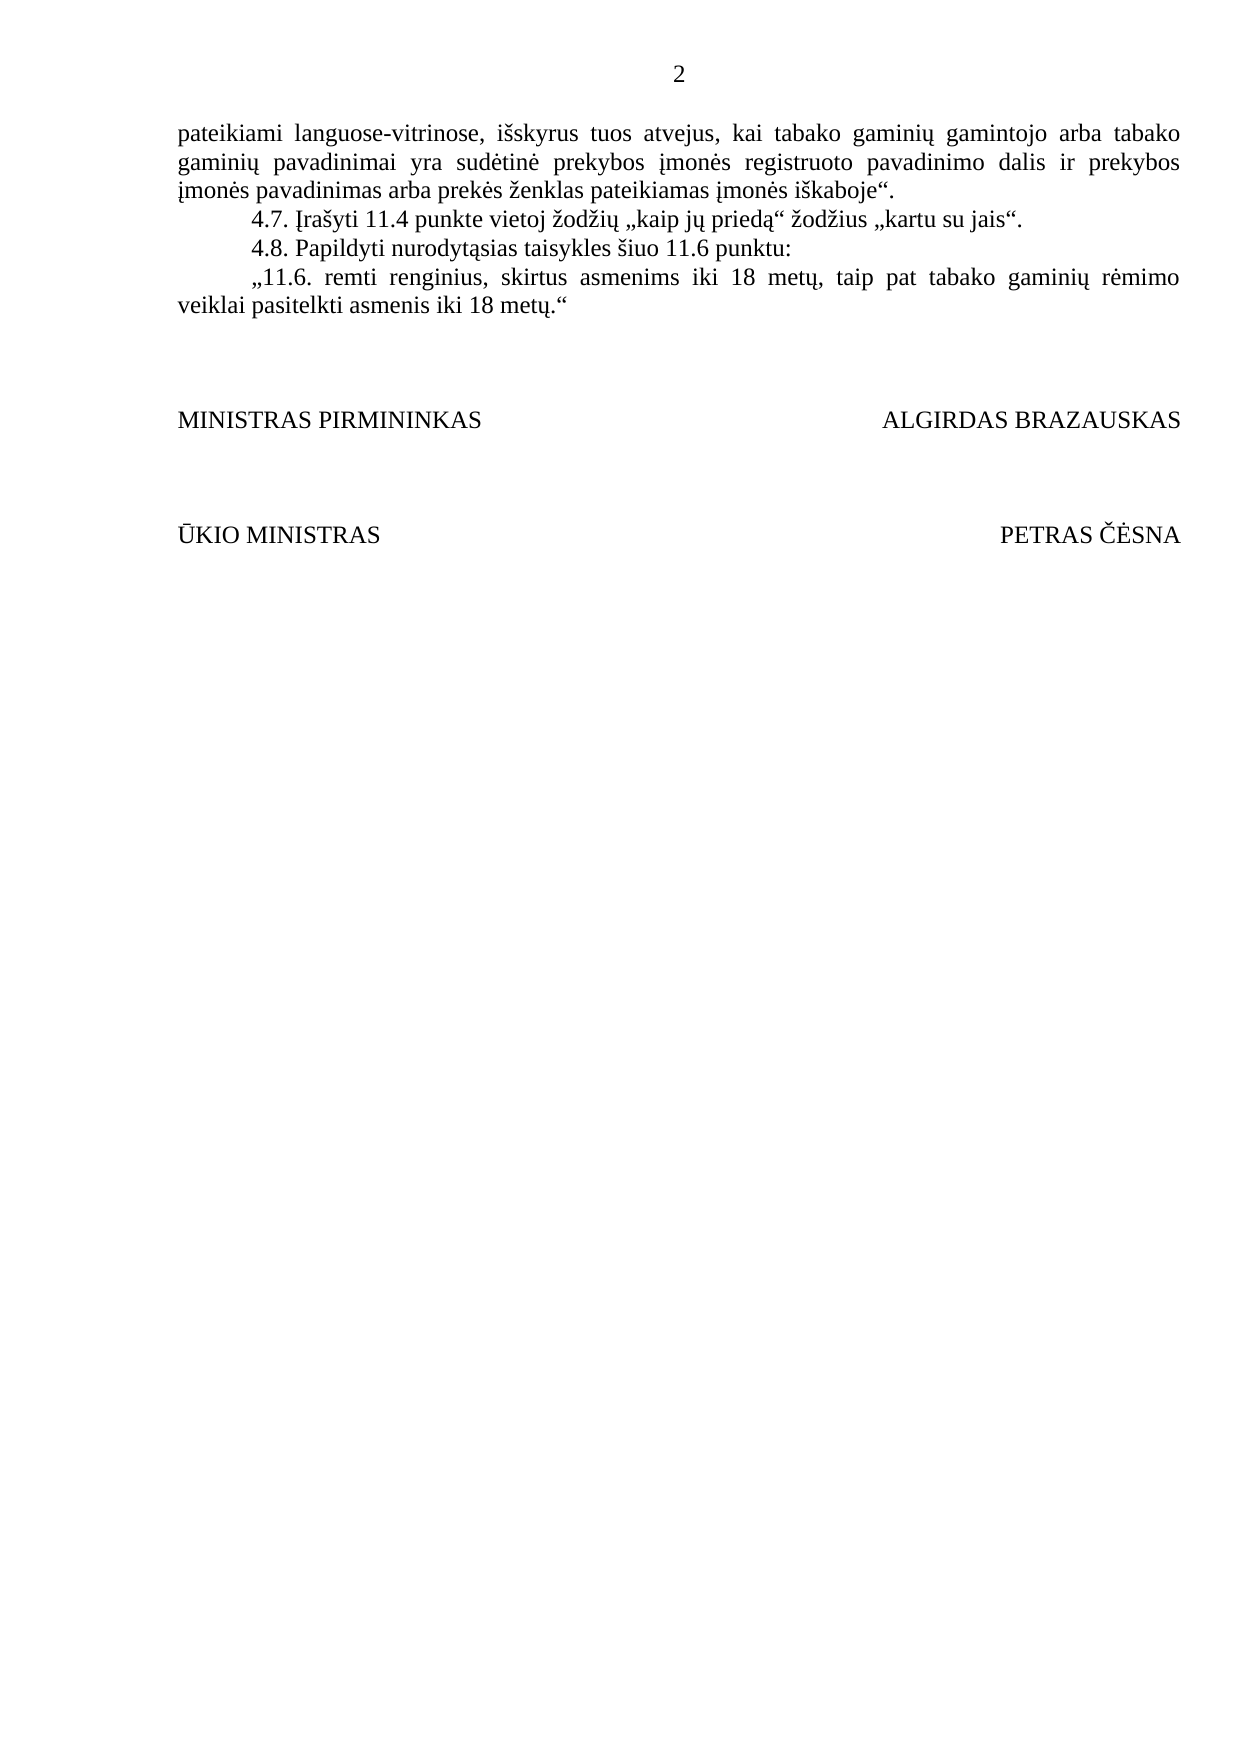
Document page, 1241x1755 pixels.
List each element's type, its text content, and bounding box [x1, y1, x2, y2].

text pateikiami languose-vitrinose, išskyrus tuos atvejus, kai tabako gaminių gamintojo arba tabako gaminių pavadinimai yra sudėtinė prekybos įmonės registruoto pavadinimo dalis ir prekybos įmonės pavadinimas arba prekės ženklas pateikiamas įmonės iškaboje“. [177, 118, 1181, 204]
text 4.8. Papildyti nurodytąsias taisykles šiuo 11.6 punktu: [177, 233, 1181, 262]
text Ministras Pirmininkas Algirdas Brazauskas [177, 406, 1181, 434]
text „11.6. remti renginius, skirtus asmenims iki 18 metų, taip pat tabako gaminių rėmimo veiklai pasitelkti asmenis iki 18 metų.“ [177, 262, 1181, 319]
text Ūkio ministras Petras Čėsna [177, 521, 1181, 549]
text 4.7. Įrašyti 11.4 punkte vietoj žodžių „kaip jų priedą“ žodžius „kartu su jais“. [177, 204, 1181, 233]
